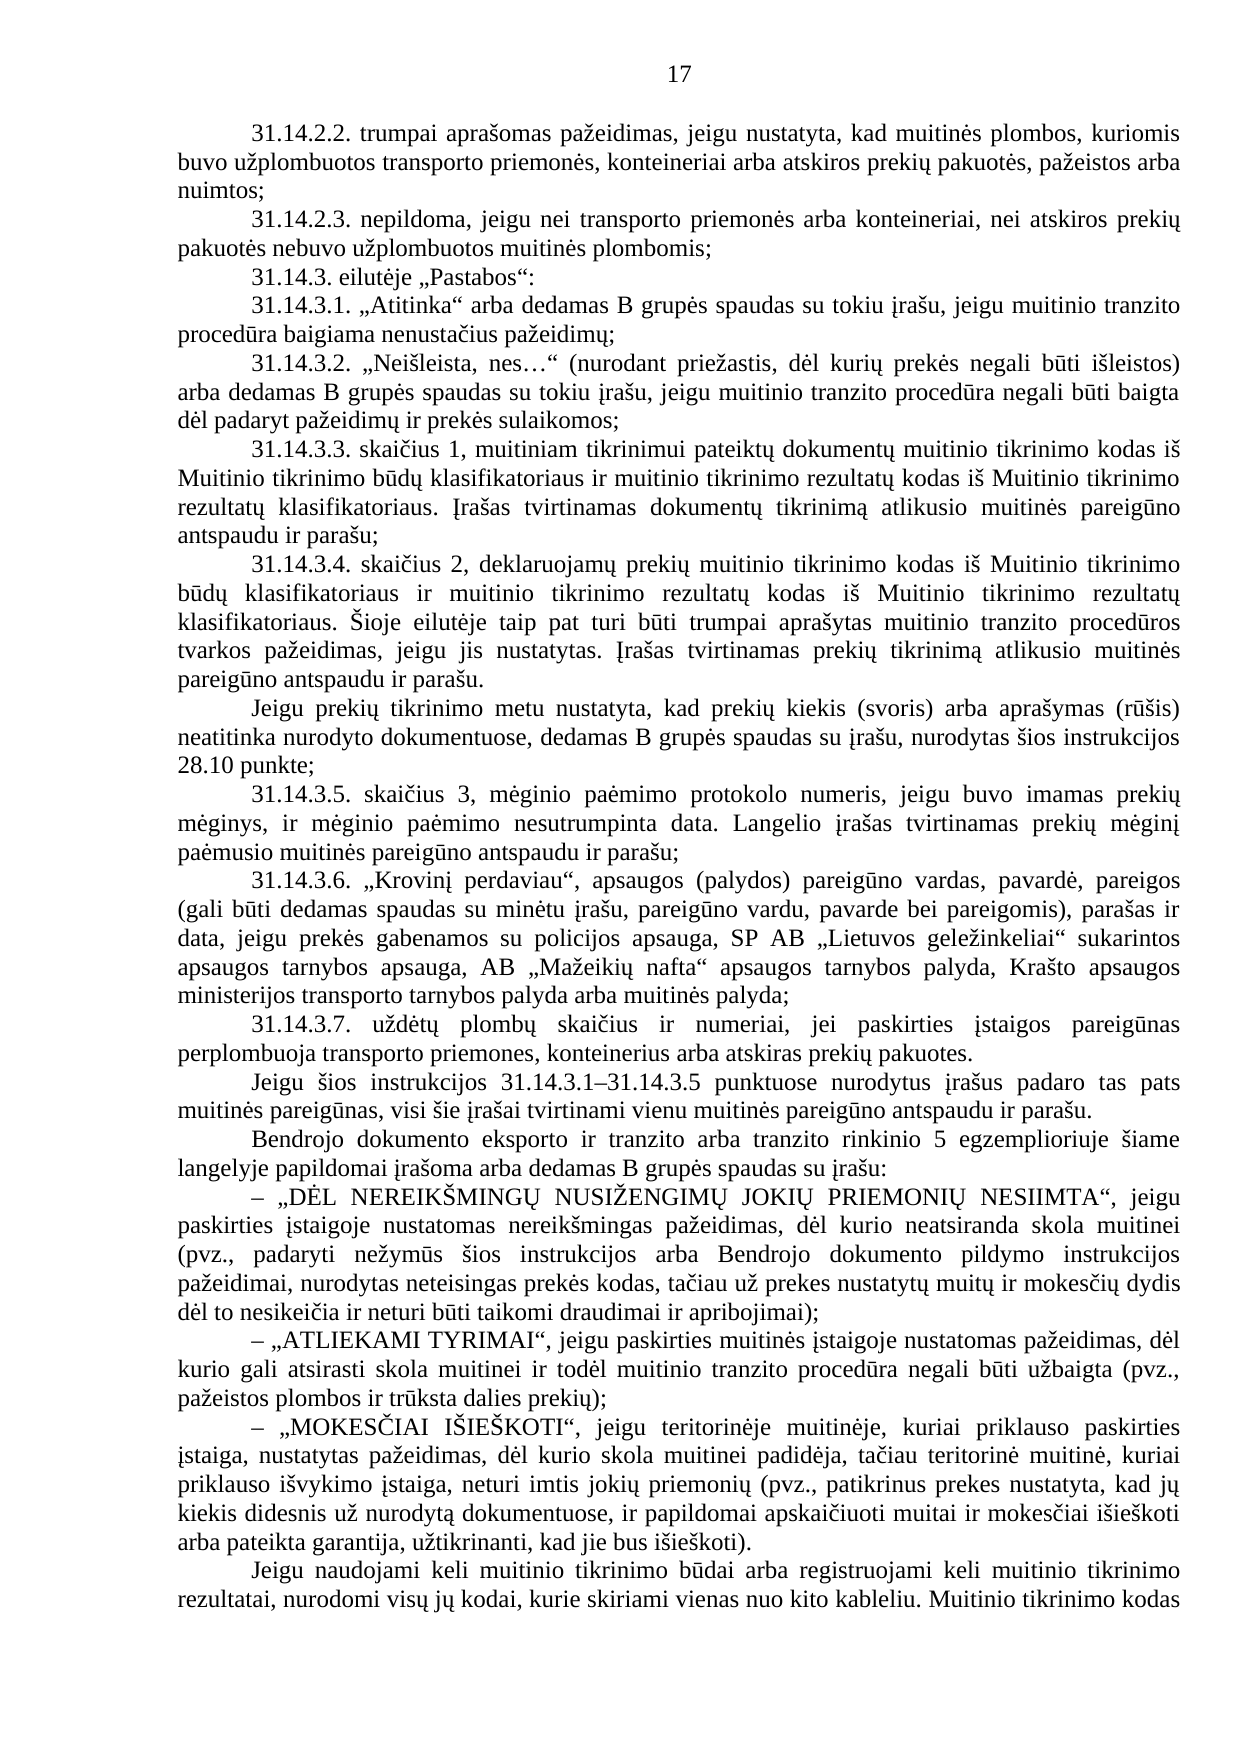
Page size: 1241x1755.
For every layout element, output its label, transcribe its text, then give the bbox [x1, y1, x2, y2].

text 31.14.3.2. „Neišleista, nes…“ (nurodant priežastis, dėl kurių prekės negali būti išleistos) arba dedamas B grupės spaudas su tokiu įrašu, jeigu muitinio tranzito procedūra negali būti baigta dėl padaryt pažeidimų ir prekės sulaikomos; [177, 348, 1181, 434]
text 31.14.3.7. uždėtų plombų skaičius ir numeriai, jei paskirties įstaigos pareigūnas perplombuoja transporto priemones, konteinerius arba atskiras prekių pakuotes. [177, 1009, 1181, 1067]
text 31.14.3.5. skaičius 3, mėginio paėmimo protokolo numeris, jeigu buvo imamas prekių mėginys, ir mėginio paėmimo nesutrumpinta data. Langelio įrašas tvirtinamas prekių mėginį paėmusio muitinės pareigūno antspaudu ir parašu; [177, 779, 1181, 866]
text Jeigu prekių tikrinimo metu nustatyta, kad prekių kiekis (svoris) arba aprašymas (rūšis) neatitinka nurodyto dokumentuose, dedamas B grupės spaudas su įrašu, nurodytas šios instrukcijos 28.10 punkte; [177, 693, 1181, 779]
text 31.14.2.3. nepildoma, jeigu nei transporto priemonės arba konteineriai, nei atskiros prekių pakuotės nebuvo užplombuotos muitinės plombomis; [177, 204, 1181, 262]
text 31.14.3.3. skaičius 1, muitiniam tikrinimui pateiktų dokumentų muitinio tikrinimo kodas iš Muitinio tikrinimo būdų klasifikatoriaus ir muitinio tikrinimo rezultatų kodas iš Muitinio tikrinimo rezultatų klasifikatoriaus. Įrašas tvirtinamas dokumentų tikrinimą atlikusio muitinės pareigūno antspaudu ir parašu; [177, 434, 1181, 549]
text Jeigu šios instrukcijos 31.14.3.1–31.14.3.5 punktuose nurodytus įrašus padaro tas pats muitinės pareigūnas, visi šie įrašai tvirtinami vienu muitinės pareigūno antspaudu ir parašu. [177, 1067, 1181, 1124]
text 31.14.3. eilutėje „Pastabos“: [177, 262, 1181, 291]
text 31.14.3.6. „Krovinį perdaviau“, apsaugos (palydos) pareigūno vardas, pavardė, pareigos (gali būti dedamas spaudas su minėtu įrašu, pareigūno vardu, pavarde bei pareigomis), parašas ir data, jeigu prekės gabenamos su policijos apsauga, SP AB „Lietuvos geležinkeliai“ sukarintos apsaugos tarnybos apsauga, AB „Mažeikių nafta“ apsaugos tarnybos palyda, Krašto apsaugos ministerijos transporto tarnybos palyda arba muitinės palyda; [177, 866, 1181, 1009]
text 31.14.3.1. „Atitinka“ arba dedamas B grupės spaudas su tokiu įrašu, jeigu muitinio tranzito procedūra baigiama nenustačius pažeidimų; [177, 291, 1181, 348]
text Jeigu naudojami keli muitinio tikrinimo būdai arba registruojami keli muitinio tikrinimo rezultatai, nurodomi visų jų kodai, kurie skiriami vienas nuo kito kableliu. Muitinio tikrinimo kodas [177, 1556, 1181, 1613]
text 31.14.3.4. skaičius 2, deklaruojamų prekių muitinio tikrinimo kodas iš Muitinio tikrinimo būdų klasifikatoriaus ir muitinio tikrinimo rezultatų kodas iš Muitinio tikrinimo rezultatų klasifikatoriaus. Šioje eilutėje taip pat turi būti trumpai aprašytas muitinio tranzito procedūros tvarkos pažeidimas, jeigu jis nustatytas. Įrašas tvirtinamas prekių tikrinimą atlikusio muitinės pareigūno antspaudu ir parašu. [177, 549, 1181, 693]
text – „ATLIEKAMI TYRIMAI“, jeigu paskirties muitinės įstaigoje nustatomas pažeidimas, dėl kurio gali atsirasti skola muitinei ir todėl muitinio tranzito procedūra negali būti užbaigta (pvz., pažeistos plombos ir trūksta dalies prekių); [177, 1326, 1181, 1412]
text – „DĖL NEREIKŠMINGŲ NUSIŽENGIMŲ JOKIŲ PRIEMONIŲ NESIIMTA“, jeigu paskirties įstaigoje nustatomas nereikšmingas pažeidimas, dėl kurio neatsiranda skola muitinei (pvz., padaryti nežymūs šios instrukcijos arba Bendrojo dokumento pildymo instrukcijos pažeidimai, nurodytas neteisingas prekės kodas, tačiau už prekes nustatytų muitų ir mokesčių dydis dėl to nesikeičia ir neturi būti taikomi draudimai ir apribojimai); [177, 1182, 1181, 1326]
text Bendrojo dokumento eksporto ir tranzito arba tranzito rinkinio 5 egzemplioriuje šiame langelyje papildomai įrašoma arba dedamas B grupės spaudas su įrašu: [177, 1124, 1181, 1182]
text 31.14.2.2. trumpai aprašomas pažeidimas, jeigu nustatyta, kad muitinės plombos, kuriomis buvo užplombuotos transporto priemonės, konteineriai arba atskiros prekių pakuotės, pažeistos arba nuimtos; [177, 118, 1181, 204]
text – „MOKESČIAI IŠIEŠKOTI“, jeigu teritorinėje muitinėje, kuriai priklauso paskirties įstaiga, nustatytas pažeidimas, dėl kurio skola muitinei padidėja, tačiau teritorinė muitinė, kuriai priklauso išvykimo įstaiga, neturi imtis jokių priemonių (pvz., patikrinus prekes nustatyta, kad jų kiekis didesnis už nurodytą dokumentuose, ir papildomai apskaičiuoti muitai ir mokesčiai išieškoti arba pateikta garantija, užtikrinanti, kad jie bus išieškoti). [177, 1412, 1181, 1556]
